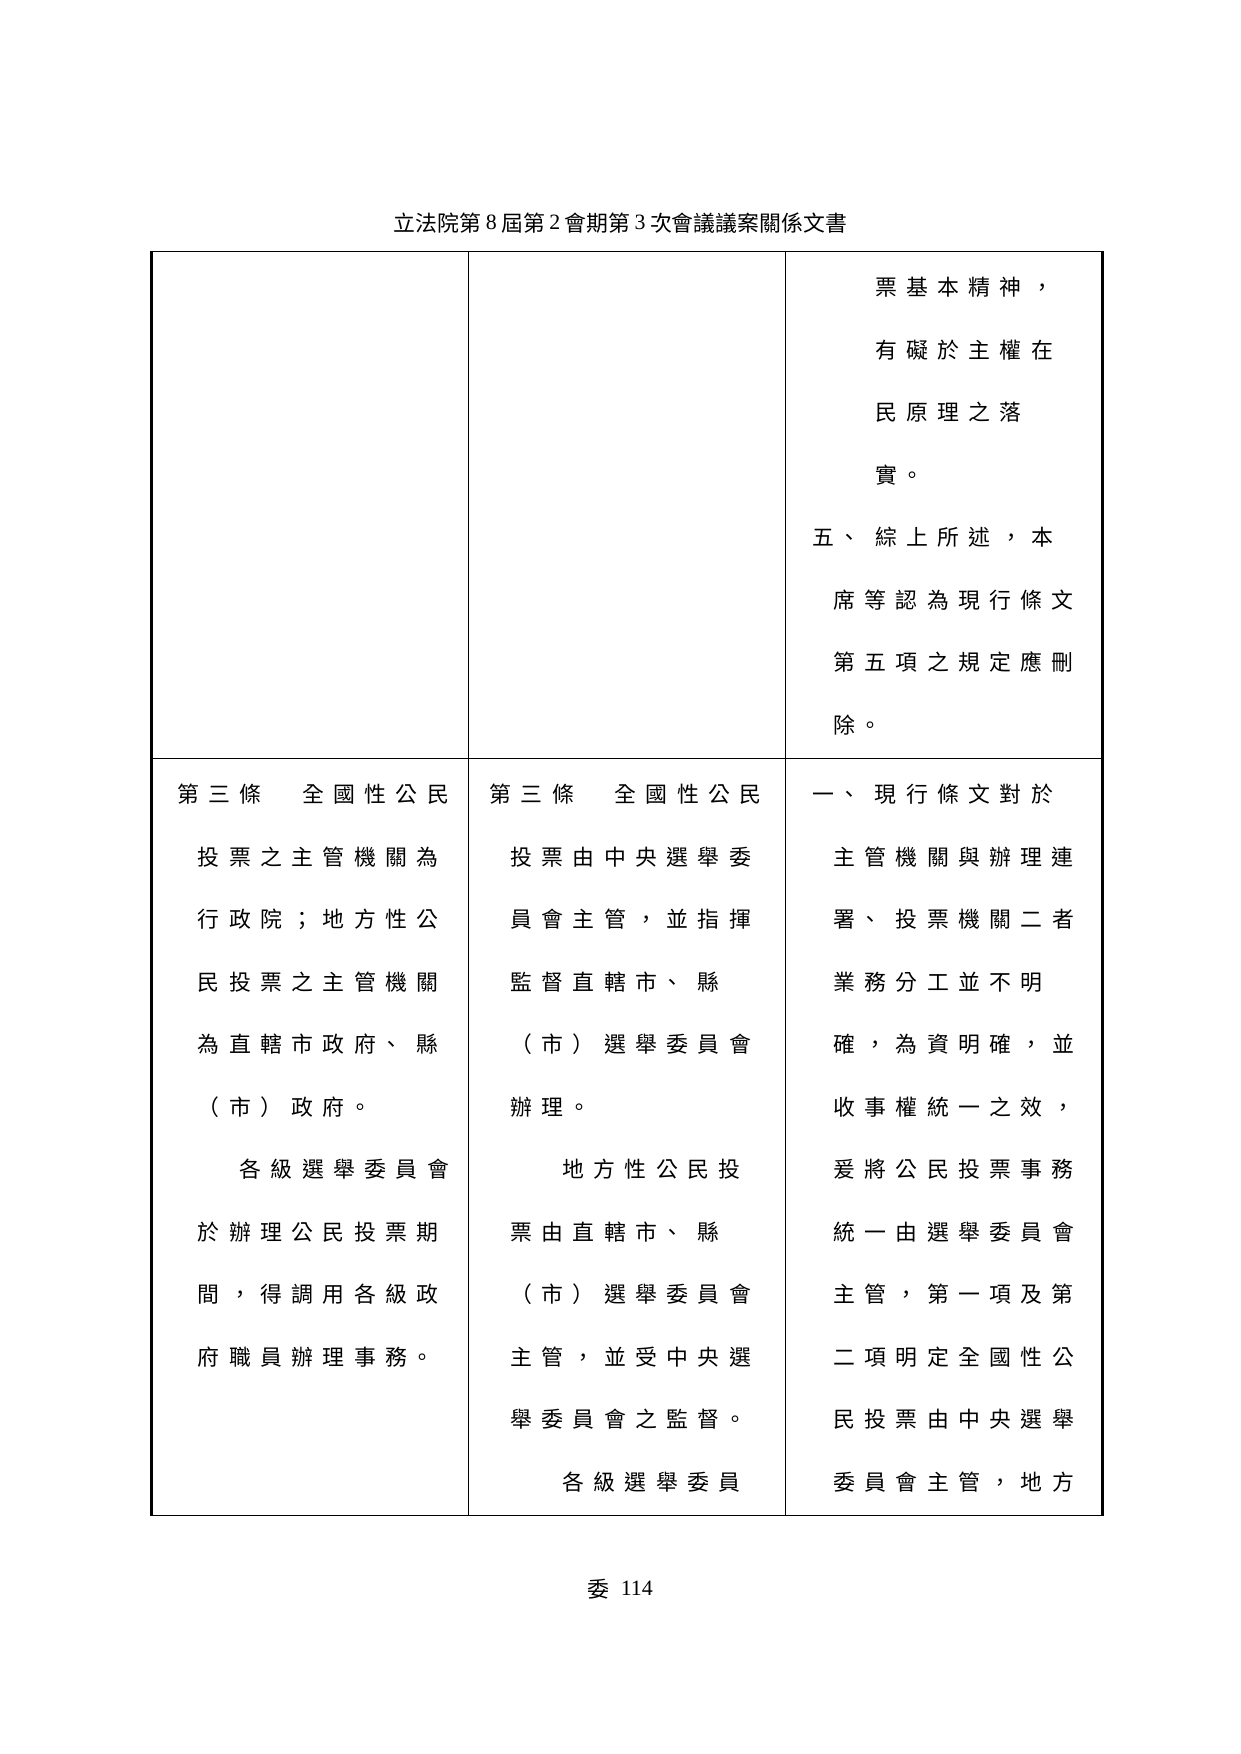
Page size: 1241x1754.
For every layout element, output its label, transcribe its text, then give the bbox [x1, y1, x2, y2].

table_cell 第三條 全國性公民投票之主管機關為行政院；地方性公民投票之主管機關為直轄市政府、縣（市）政府。 各級選舉委員會於辦理公民投票期間，得調用各級政府職員辦理事務。 [153, 759, 468, 1514]
table_cell [469, 252, 785, 758]
table_cell [153, 252, 468, 758]
table_cell 票基本精神，有礙於主權在民原理之落實。 五、綜上所述，本席等認為現行條文第五項之規定應刪除。 [786, 252, 1101, 758]
table_cell 一、現行條文對於主管機關與辦理連署、投票機關二者業務分工並不明確，為資明確，並收事權統一之效，爰將公民投票事務統一由選舉委員會主管，第一項及第二項明定全國性公民投票由中央選舉委員會主管，地方 [786, 759, 1101, 1514]
table_cell 第三條 全國性公民投票由中央選舉委員會主管，並指揮監督直轄市、縣（市）選舉委員會辦理。 地方性公民投票由直轄市、縣（市）選舉委員會主管，並受中央選舉委員會之監督。 各級選舉委員 [469, 759, 785, 1514]
